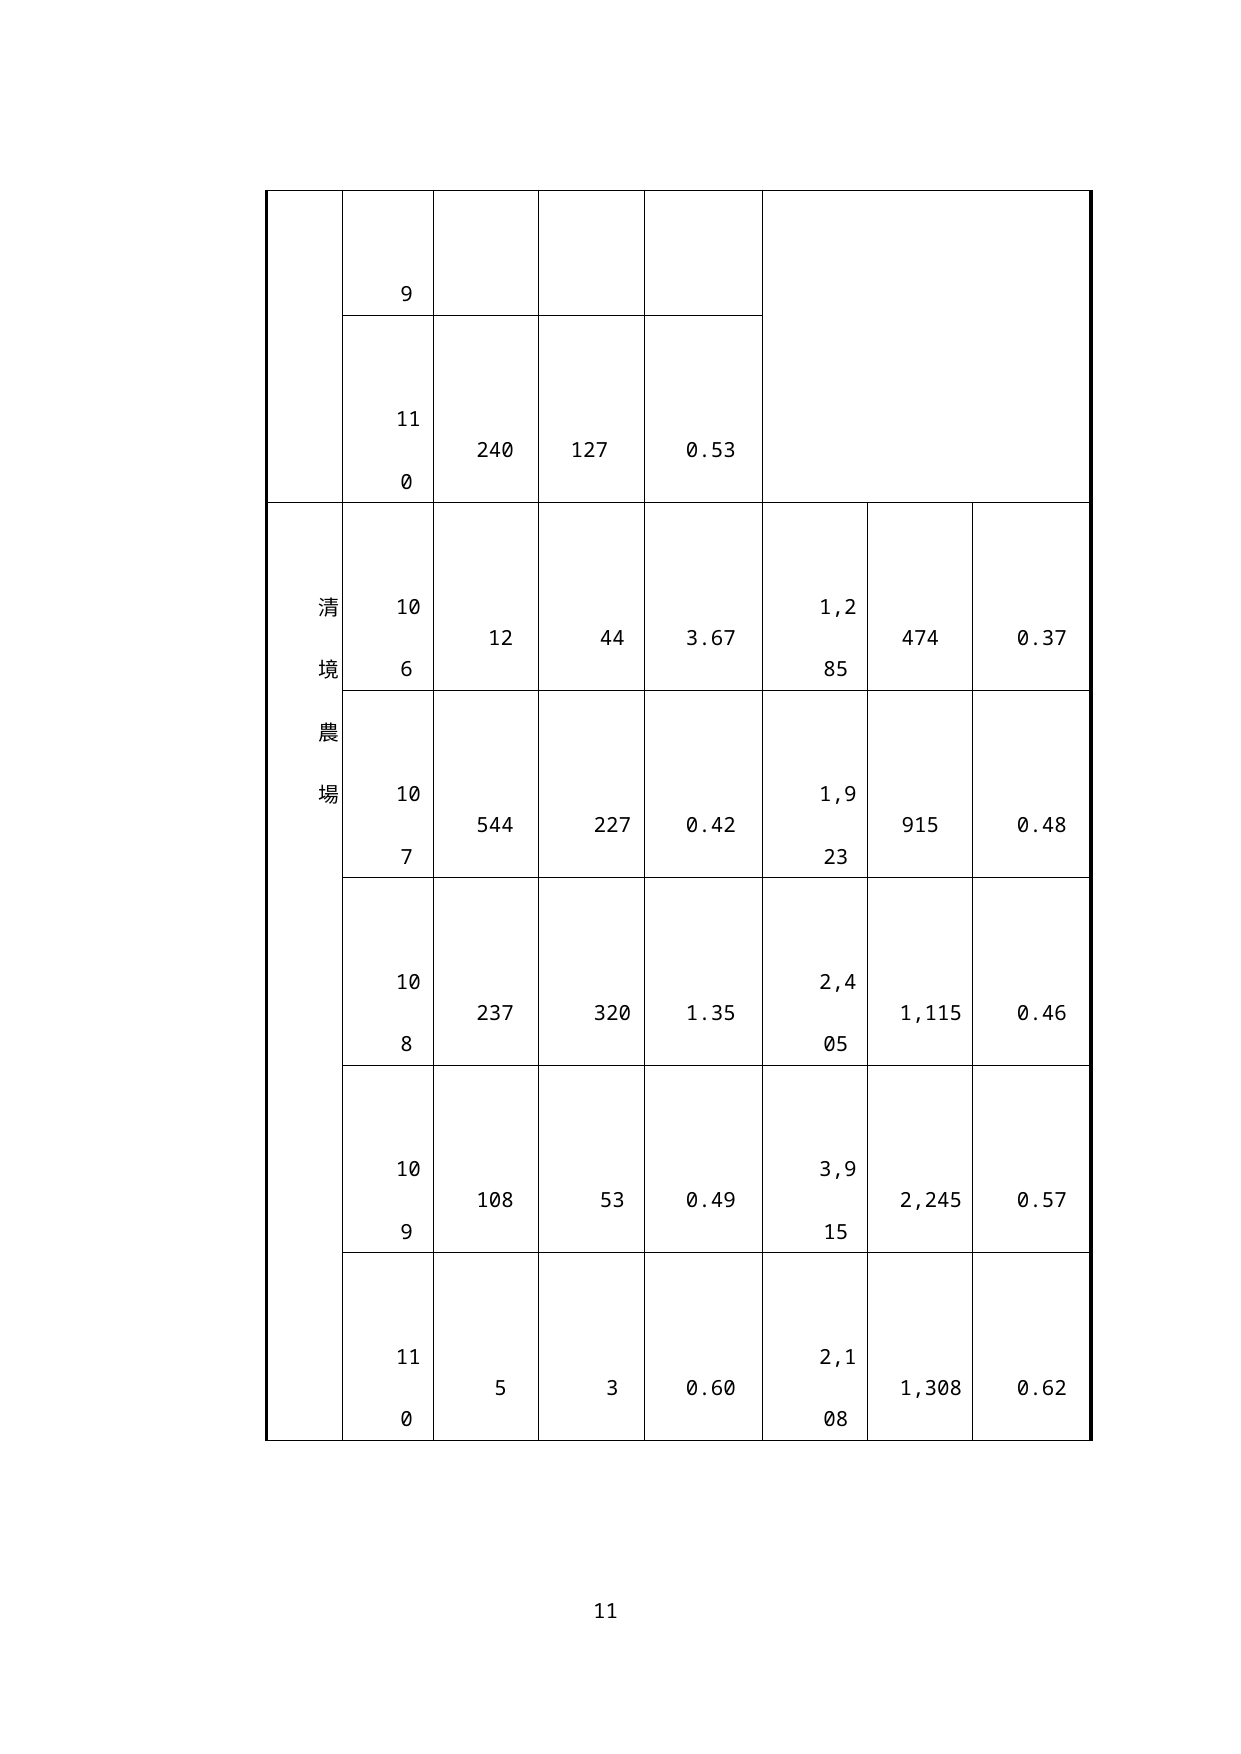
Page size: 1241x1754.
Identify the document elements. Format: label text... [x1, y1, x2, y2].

table_cell 53 [539, 1066, 644, 1252]
table_cell 127 [539, 316, 644, 502]
table_cell 0.42 [645, 691, 762, 877]
table_cell 3 [539, 1253, 644, 1439]
table_cell 2,405 [763, 878, 867, 1064]
table_cell 5 [434, 1253, 538, 1439]
table_cell [645, 191, 762, 314]
table_cell 12 [434, 503, 538, 689]
table_cell 237 [434, 878, 538, 1064]
table_cell 1,923 [763, 691, 867, 877]
table_cell 1,115 [868, 878, 972, 1064]
table_cell 0.49 [645, 1066, 762, 1252]
table_cell 2,245 [868, 1066, 972, 1252]
table_cell 3.67 [645, 503, 762, 689]
table_cell 0.37 [973, 503, 1089, 689]
table_cell 清境農場 [268, 503, 342, 1439]
table_cell 108 [343, 878, 433, 1064]
table_cell 1.35 [645, 878, 762, 1064]
table_cell [434, 191, 538, 314]
table_cell 915 [868, 691, 972, 877]
table_cell 108 [434, 1066, 538, 1252]
table_cell 109 [343, 1066, 433, 1252]
table_cell 107 [343, 691, 433, 877]
table_cell 227 [539, 691, 644, 877]
table_cell 9 [343, 191, 433, 314]
table_cell 0.46 [973, 878, 1089, 1064]
table_cell 2,108 [763, 1253, 867, 1439]
table_cell 474 [868, 503, 972, 689]
table_cell 106 [343, 503, 433, 689]
table_cell 0.57 [973, 1066, 1089, 1252]
table_cell 0.48 [973, 691, 1089, 877]
table_cell 0.60 [645, 1253, 762, 1439]
table_cell 1,285 [763, 503, 867, 689]
table_cell 44 [539, 503, 644, 689]
table_cell 3,915 [763, 1066, 867, 1252]
table_cell 0.53 [645, 316, 762, 502]
table_cell [763, 191, 1089, 502]
table_cell [539, 191, 644, 314]
table_cell 0.62 [973, 1253, 1089, 1439]
table_cell 544 [434, 691, 538, 877]
table_cell 110 [343, 1253, 433, 1439]
table_cell [268, 191, 342, 502]
table_cell 240 [434, 316, 538, 502]
table_cell 320 [539, 878, 644, 1064]
table_cell 110 [343, 316, 433, 502]
table_cell 1,308 [868, 1253, 972, 1439]
